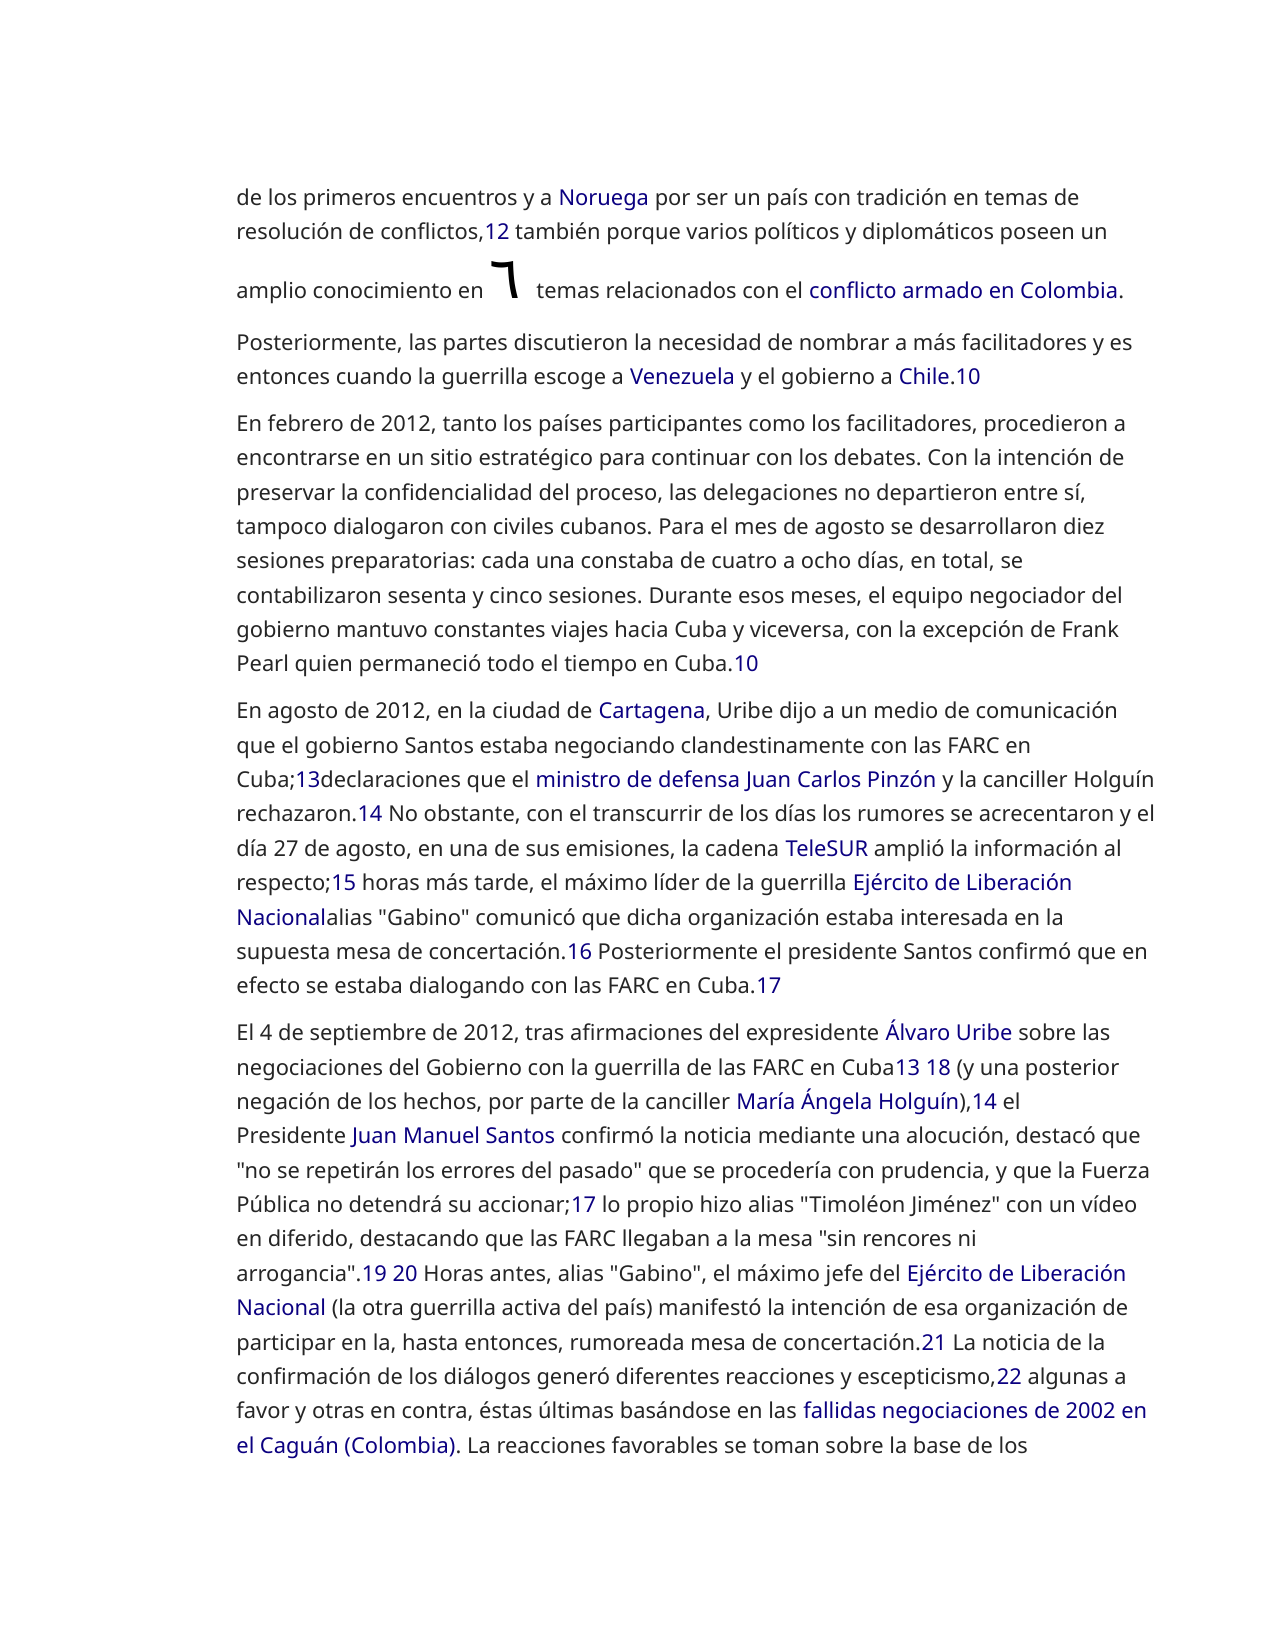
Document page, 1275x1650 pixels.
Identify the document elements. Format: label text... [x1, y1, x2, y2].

text En agosto de 2012, en la ciudad de Cartagena, Uribe dijo a un medio de comunicación que el gobierno Santos estaba negociando clandestinamente con las FARC en Cuba;13declaraciones que el ministro de defensa Juan Carlos Pinzón y la canciller Holguín rechazaron.14 No obstante, con el transcurrir de los días los rumores se acrecentaron y el día 27 de agosto, en una de sus emisiones, la cadena TeleSUR amplió la información al respecto;15 horas más tarde, el máximo líder de la guerrilla Ejército de Liberación Nacionalalias "Gabino" comunicó que dicha organización estaba interesada en la supuesta mesa de concertación.16 Posteriormente el presidente Santos confirmó que en efecto se estaba dialogando con las FARC en Cuba.17 [236, 691, 1157, 1000]
text de los primeros encuentros y a Noruega por ser un país con tradición en temas de resolución de conflictos,12 también porque varios políticos y diplomáticos poseen un amplio conocimiento en ٦ temas relacionados con el conflicto armado en Colombia. Posteriormente, las partes discutieron la necesidad de nombrar a más facilitadores y es entonces cuando la guerrilla escoge a Venezuela y el gobierno a Chile.10 [236, 177, 1157, 391]
text En febrero de 2012, tanto los países participantes como los facilitadores, procedieron a encontrarse en un sitio estratégico para continuar con los debates. Con la intención de preservar la confidencialidad del proceso, las delegaciones no departieron entre sí, tampoco dialogaron con civiles cubanos. Para el mes de agosto se desarrollaron diez sesiones preparatorias: cada una constaba de cuatro a ocho días, en total, se contabilizaron sesenta y cinco sesiones. Durante esos meses, el equipo negociador del gobierno mantuvo constantes viajes hacia Cuba y viceversa, con la excepción de Frank Pearl quien permaneció todo el tiempo en Cuba.10 [236, 403, 1157, 678]
text El 4 de septiembre de 2012, tras afirmaciones del expresidente Álvaro Uribe sobre las negociaciones del Gobierno con la guerrilla de las FARC en Cuba13 18 (y una posterior negación de los hechos, por parte de la canciller María Ángela Holguín),14 el Presidente Juan Manuel Santos confirmó la noticia mediante una alocución, destacó que "no se repetirán los errores del pasado" que se procedería con prudencia, y que la Fuerza Pública no detendrá su accionar;17 lo propio hizo alias "Timoléon Jiménez" con un vídeo en diferido, destacando que las FARC llegaban a la mesa "sin rencores ni arrogancia".19 20 Horas antes, alias "Gabino", el máximo jefe del Ejército de Liberación Nacional (la otra guerrilla activa del país) manifestó la intención de esa organización de participar en la, hasta entonces, rumoreada mesa de concertación.21 La noticia de la confirmación de los diálogos generó diferentes reacciones y escepticismo,22 algunas a favor y otras en contra, éstas últimas basándose en las fallidas negociaciones de 2002 en el Caguán (Colombia). La reacciones favorables se toman sobre la base de los [236, 1013, 1157, 1459]
